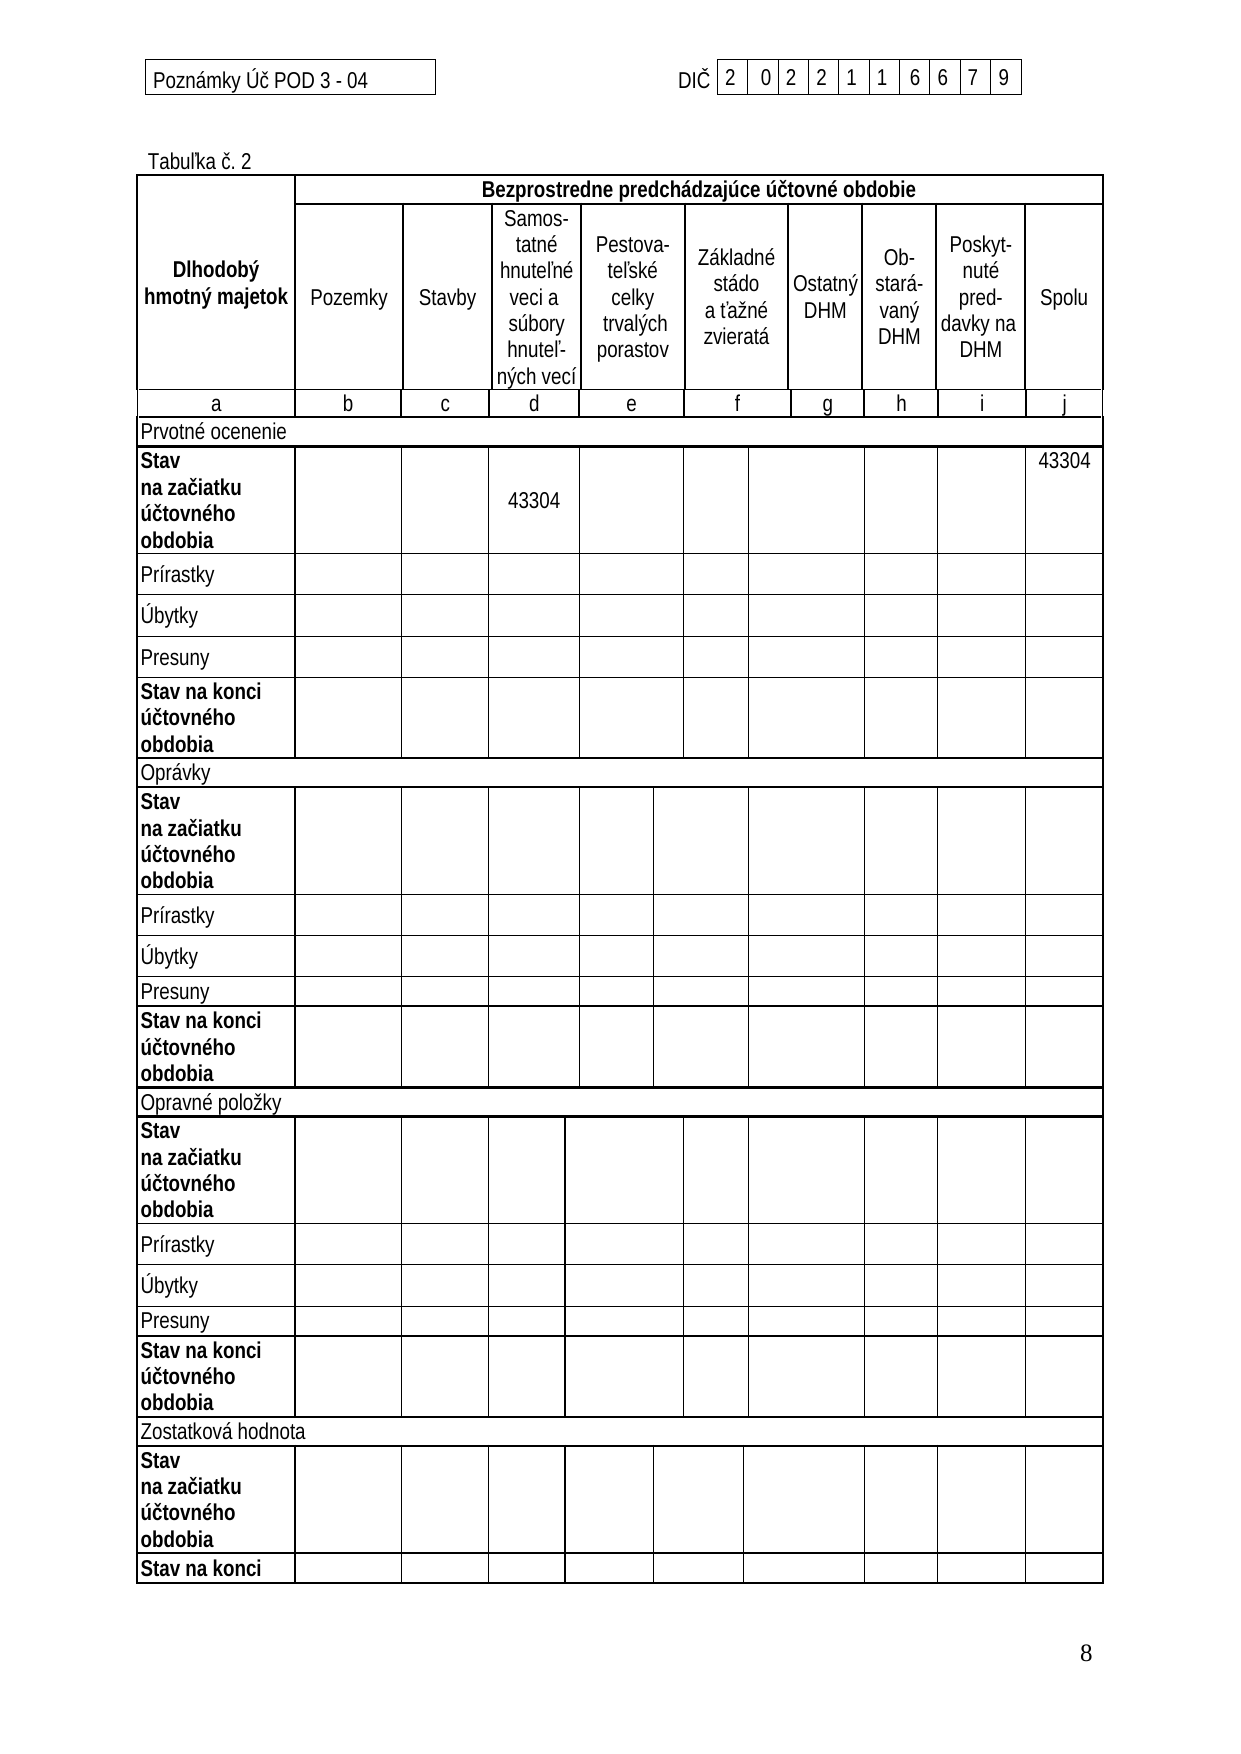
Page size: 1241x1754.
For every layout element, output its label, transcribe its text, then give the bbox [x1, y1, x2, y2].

table_cell [938, 1554, 1025, 1582]
table_cell [865, 1224, 937, 1264]
table_cell Stav na konci [138, 1554, 294, 1582]
table_cell [402, 1337, 488, 1416]
table_cell Úbytky [138, 595, 294, 636]
table_cell Stavby [404, 205, 491, 389]
table_cell Presuny [138, 1307, 294, 1334]
table_cell [938, 595, 1025, 636]
table_cell [402, 448, 488, 553]
table_cell Prírastky [138, 1224, 294, 1264]
table_cell [1026, 977, 1102, 1005]
table_cell [865, 554, 937, 594]
table_cell [865, 895, 937, 935]
table_cell [938, 678, 1025, 757]
table_cell Prvotné ocenenie [138, 416, 1102, 445]
table_cell Stav na začiatku účtovného obdobia [138, 1447, 294, 1552]
table_cell [402, 1224, 488, 1264]
table_cell [580, 448, 683, 553]
table_cell [296, 788, 401, 893]
table_cell [938, 788, 1025, 893]
table_cell [749, 788, 864, 893]
table_cell [566, 1224, 683, 1264]
table_cell a [138, 390, 294, 416]
table_cell [296, 1307, 401, 1334]
table_cell [402, 678, 488, 757]
table_cell [865, 1265, 937, 1306]
table_cell [938, 448, 1025, 553]
table_cell [296, 1224, 401, 1264]
table_cell [938, 1224, 1025, 1264]
table_cell Prírastky [138, 554, 294, 594]
table_cell Ob-stará-vaný DHM [863, 205, 935, 389]
table_cell [580, 788, 653, 893]
table_cell [489, 1554, 564, 1582]
table_cell [865, 788, 937, 893]
table_cell [580, 895, 653, 935]
table_cell [566, 1554, 653, 1582]
table_cell [865, 1007, 937, 1086]
table_cell [296, 1118, 401, 1223]
table_cell [749, 678, 864, 757]
table_cell [654, 977, 748, 1005]
table_cell [296, 895, 401, 935]
table_cell [938, 554, 1025, 594]
table_cell [749, 1007, 864, 1086]
table_cell [489, 977, 579, 1005]
table_cell [1026, 637, 1102, 677]
table_cell [749, 936, 864, 976]
table_cell [938, 1007, 1025, 1086]
table_cell [654, 788, 748, 893]
table_cell [654, 1554, 743, 1582]
table_cell [566, 1118, 683, 1223]
table_cell [580, 936, 653, 976]
table_cell [938, 1265, 1025, 1306]
table_cell [684, 554, 748, 594]
table_cell [580, 1007, 653, 1086]
table_cell [865, 1118, 937, 1223]
table_cell [938, 977, 1025, 1005]
table_cell [489, 1007, 579, 1086]
table_cell [865, 678, 937, 757]
table_cell [684, 1265, 748, 1306]
table_header Dlhodobý hmotný majetok [138, 176, 294, 389]
table_cell [1026, 1007, 1102, 1086]
table_cell [489, 1118, 564, 1223]
table_cell [1026, 554, 1102, 594]
table_cell 43304 [489, 448, 579, 553]
table_cell e [580, 390, 683, 416]
table_cell [654, 895, 748, 935]
table_cell [684, 1337, 748, 1416]
table_cell d [490, 390, 578, 416]
table_cell [489, 1307, 564, 1334]
table_cell [654, 1007, 748, 1086]
table_cell [489, 595, 579, 636]
table_cell [1026, 788, 1102, 893]
table_cell [580, 678, 683, 757]
table_cell [566, 1265, 683, 1306]
table_cell [580, 637, 683, 677]
table_cell [865, 1337, 937, 1416]
table_cell [296, 1447, 401, 1552]
table_cell Stav na konci účtovného obdobia [138, 1007, 294, 1086]
table_cell [744, 1554, 864, 1582]
table_cell [684, 1118, 748, 1223]
table_cell [749, 1224, 864, 1264]
table_cell Presuny [138, 977, 294, 1005]
table_cell [1026, 1447, 1102, 1552]
table_cell [489, 678, 579, 757]
table_cell [938, 637, 1025, 677]
table_cell [749, 1307, 864, 1334]
table_cell j [1027, 389, 1102, 416]
table_cell [489, 1447, 564, 1552]
table_cell [296, 1554, 401, 1582]
table_cell [684, 678, 748, 757]
table_cell [402, 554, 488, 594]
table_cell [654, 936, 748, 976]
table_cell [580, 595, 683, 636]
table_cell [938, 1447, 1025, 1552]
table_cell [402, 1265, 488, 1306]
table_cell [865, 637, 937, 677]
table_cell Pestova-teľské celky trvalých porastov [582, 205, 684, 389]
table_cell [938, 1118, 1025, 1223]
table_cell Prírastky [138, 895, 294, 935]
table_cell Spolu [1026, 205, 1102, 389]
table_cell [749, 554, 864, 594]
table_cell [749, 1337, 864, 1416]
table_cell h [865, 390, 937, 416]
table_cell [1026, 1265, 1102, 1306]
table_cell [684, 448, 748, 553]
table_cell [865, 977, 937, 1005]
table_cell [1026, 678, 1102, 757]
table_cell Samos-tatné hnuteľné veci a súbory hnuteľ-ných vecí [493, 205, 580, 389]
table_cell Úbytky [138, 936, 294, 976]
table_cell [566, 1447, 653, 1552]
table_cell [296, 678, 401, 757]
table_cell [1026, 1118, 1102, 1223]
table_cell Stav na začiatku účtovného obdobia [138, 448, 294, 553]
table_cell [749, 595, 864, 636]
table_cell [402, 1447, 488, 1552]
table_cell [296, 1007, 401, 1086]
table_header Bezprostredne predchádzajúce účtovné obdobie [296, 176, 1102, 202]
table_cell b [296, 390, 400, 416]
table_cell Stav na konci účtovného obdobia [138, 678, 294, 757]
table_cell [296, 977, 401, 1005]
table_cell [1026, 895, 1102, 935]
table_cell [1026, 595, 1102, 636]
table_cell Stav na začiatku účtovného obdobia [138, 1118, 294, 1223]
table_cell Stav na konci účtovného obdobia [138, 1337, 294, 1416]
table_cell [402, 1307, 488, 1334]
table_cell [749, 448, 864, 553]
table_cell [749, 637, 864, 677]
table_cell [402, 1118, 488, 1223]
table_cell [402, 788, 488, 893]
table_cell [1026, 1337, 1102, 1416]
table_cell [489, 895, 579, 935]
table_cell [402, 936, 488, 976]
table_cell [684, 1224, 748, 1264]
table_cell [1026, 936, 1102, 976]
table_cell [1026, 1554, 1102, 1582]
table_cell [654, 1447, 743, 1552]
table_cell g [792, 390, 863, 416]
table_cell [749, 1265, 864, 1306]
table_cell [865, 1554, 937, 1582]
table_cell [938, 1337, 1025, 1416]
table_cell f [685, 390, 790, 416]
table_cell [489, 1337, 564, 1416]
table_cell Základné stádo a ťažné zvieratá [686, 205, 787, 389]
table_cell [489, 637, 579, 677]
table_cell [684, 1307, 748, 1334]
table_cell [938, 936, 1025, 976]
table_cell [580, 554, 683, 594]
table_cell 43304 [1026, 448, 1102, 553]
text Tabuľka č. 2 [148, 148, 1092, 174]
table_cell Zostatková hodnota [138, 1418, 1102, 1444]
table_cell [296, 1337, 401, 1416]
table_cell [684, 595, 748, 636]
table_cell [489, 1265, 564, 1306]
table_cell [296, 1265, 401, 1306]
table_cell [296, 448, 401, 553]
table_cell [684, 637, 748, 677]
table_cell [489, 1224, 564, 1264]
table_cell Stav na začiatku účtovného obdobia [138, 788, 294, 893]
table_cell Poskyt-nuté pred-davky na DHM [937, 205, 1024, 389]
table_cell Presuny [138, 637, 294, 677]
table_cell [402, 977, 488, 1005]
table_cell [566, 1307, 683, 1334]
table_cell [296, 936, 401, 976]
table_cell [938, 1307, 1025, 1334]
table_cell Pozemky [296, 205, 402, 389]
table_cell [402, 895, 488, 935]
table_cell [296, 554, 401, 594]
table_cell [749, 977, 864, 1005]
table_cell Oprávky [138, 759, 1102, 786]
table_cell [489, 936, 579, 976]
table_cell [865, 1307, 937, 1334]
table_cell Úbytky [138, 1265, 294, 1306]
table_cell c [402, 390, 488, 416]
table_cell [744, 1447, 864, 1552]
table_cell [402, 595, 488, 636]
table_cell Opravné položky [138, 1089, 1102, 1115]
table_cell [749, 1118, 864, 1223]
table_cell [489, 554, 579, 594]
table_cell [1026, 1224, 1102, 1264]
table_cell [938, 895, 1025, 935]
table_cell Ostatný DHM [789, 205, 861, 389]
table_cell [296, 595, 401, 636]
table_cell [566, 1337, 683, 1416]
table_cell [749, 895, 864, 935]
table_cell [865, 595, 937, 636]
table_cell [402, 637, 488, 677]
table_cell [402, 1554, 488, 1582]
table_cell [580, 977, 653, 1005]
table_cell [865, 1447, 937, 1552]
table_cell [1026, 1307, 1102, 1334]
table_cell [402, 1007, 488, 1086]
table_cell [489, 788, 579, 893]
table_cell [296, 637, 401, 677]
table_cell [865, 448, 937, 553]
table_cell [865, 936, 937, 976]
table_cell i [939, 390, 1025, 416]
